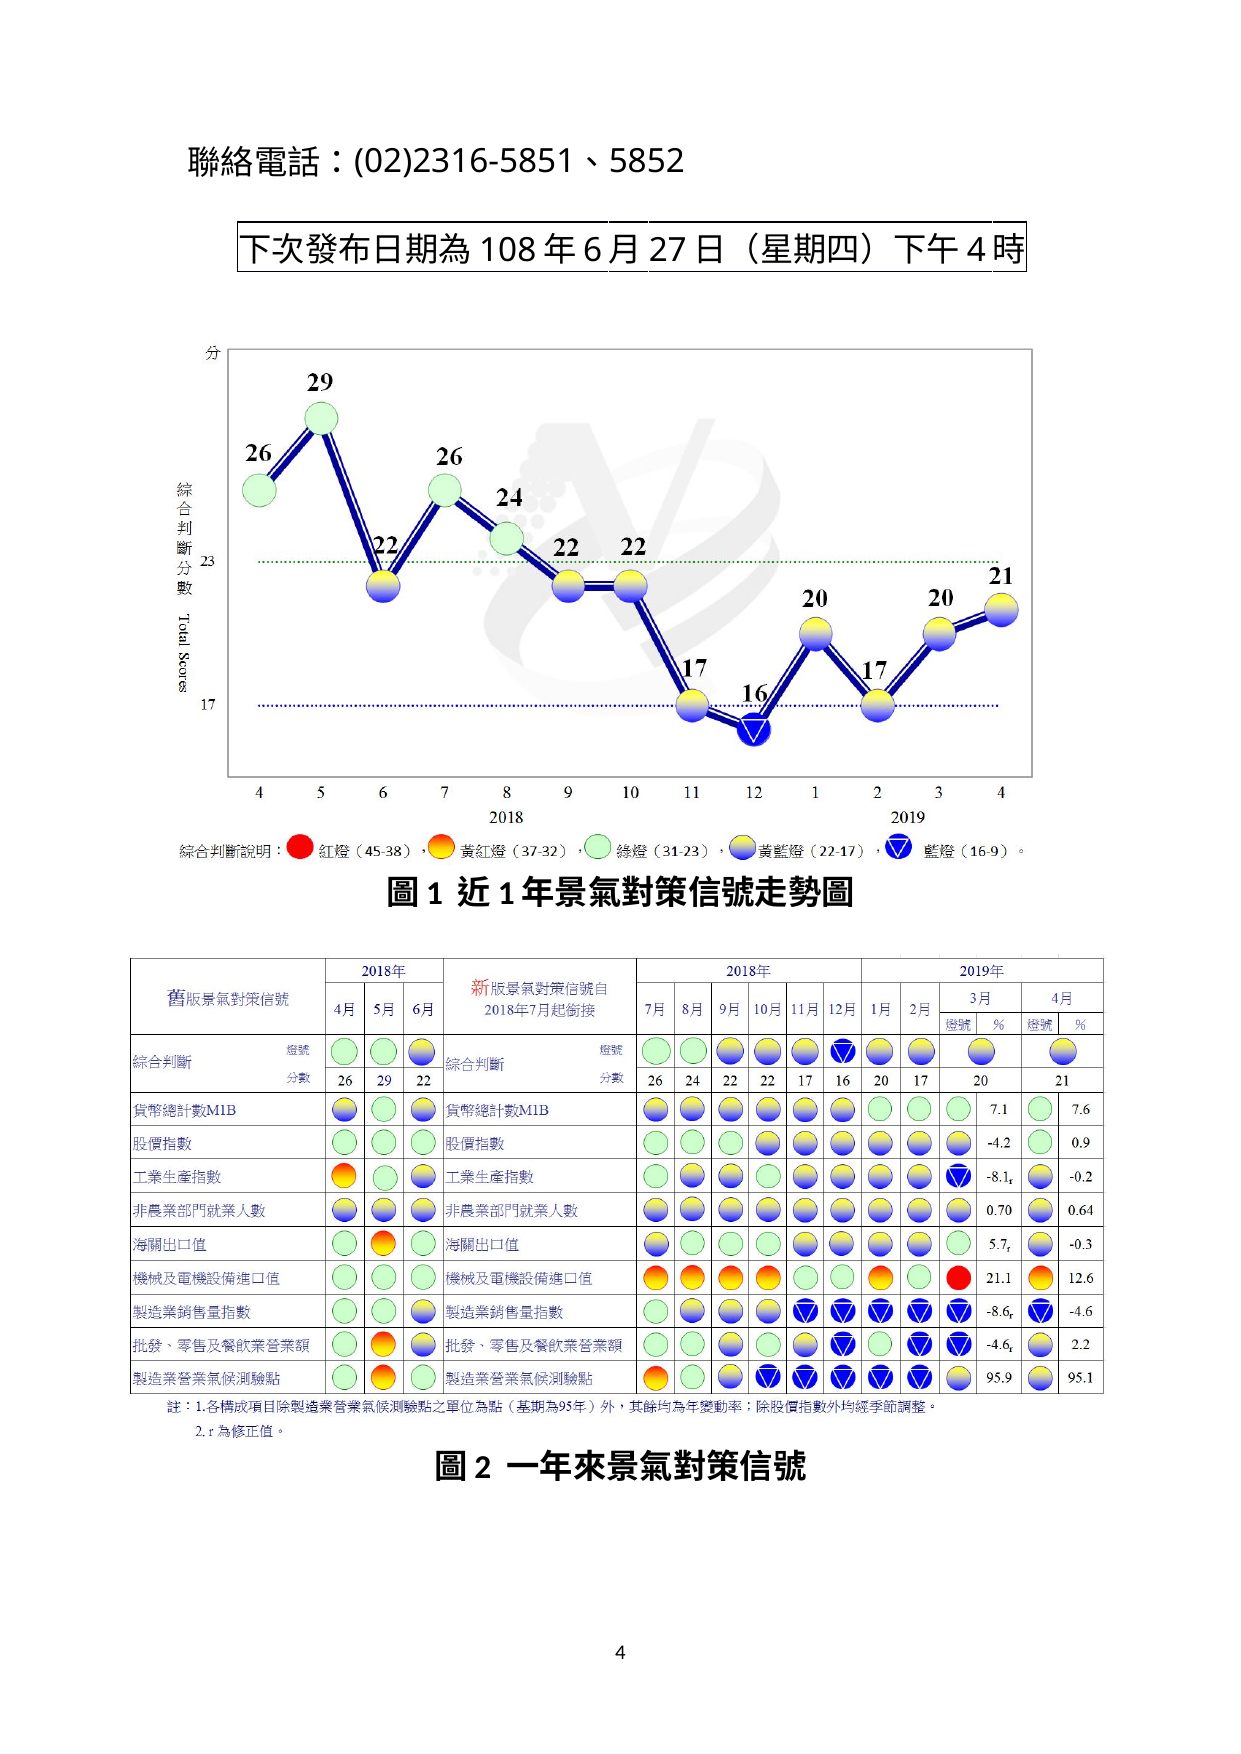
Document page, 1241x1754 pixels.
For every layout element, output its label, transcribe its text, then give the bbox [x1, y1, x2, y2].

picture [172, 340, 1039, 866]
text [211, 228, 237, 269]
text 圖2 一年來景氣對策信號 [128, 1440, 1053, 1488]
text [1027, 228, 1053, 269]
text 聯絡電話：(02)2316-5851、5852 [187, 136, 1053, 184]
text 圖1 近1年景氣對策信號走勢圖 [187, 866, 1053, 914]
text 下次發布日期為 108年6月27日（星期四）下午4時 [238, 228, 1026, 269]
picture [128, 954, 1107, 1440]
